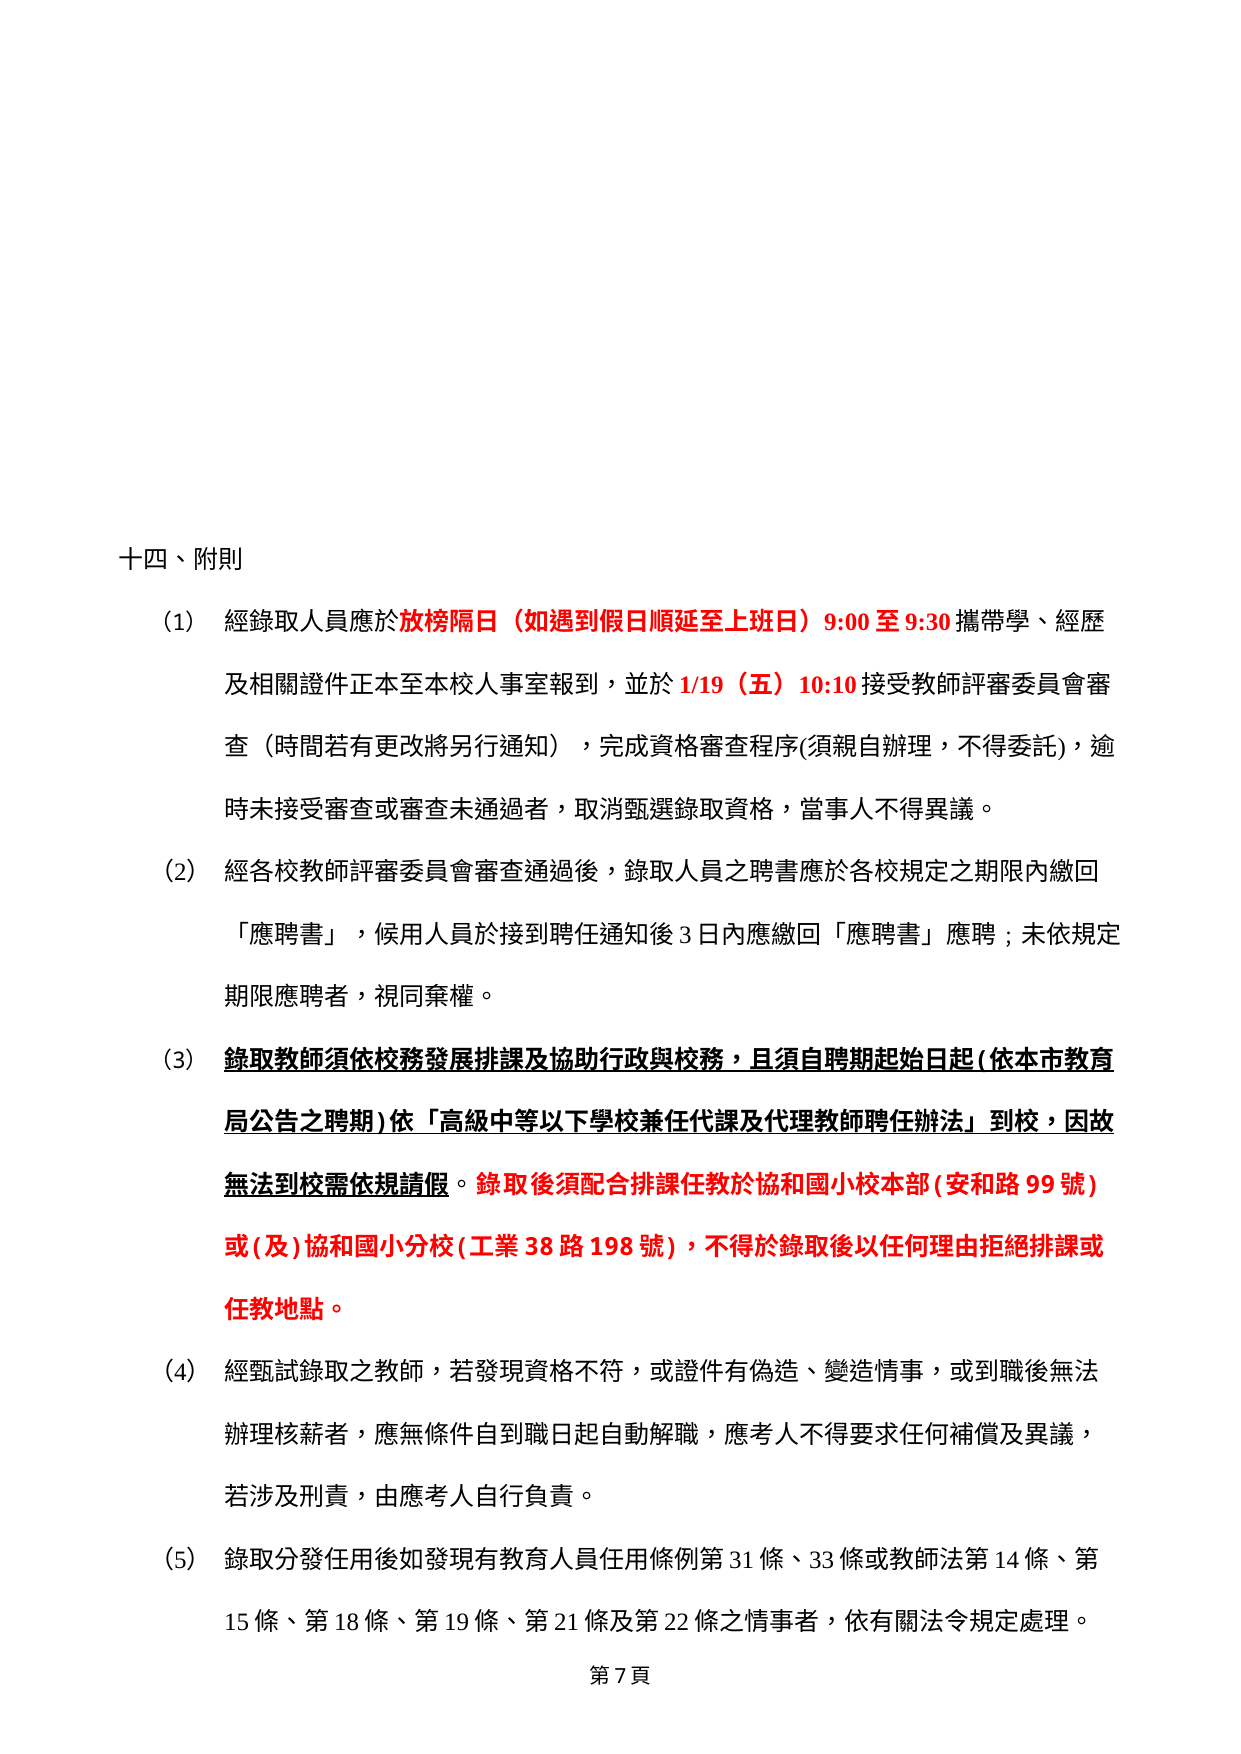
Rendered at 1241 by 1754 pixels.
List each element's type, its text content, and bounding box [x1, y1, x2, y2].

list 錄取教師須依校務發展排課及協助行政與校務，且須自聘期起始日起(依本市教育局公告之聘期)依「高級中等以下學校兼任代課及代理教師聘任辦法」到校，因故無法到校需依規請假。錄取後須配合排課任教於協和國小校本部(安和路99號)或(及)協和國小分校(工業38路198號)，不得於錄取後以任何理由拒絕排課或任教地點。 [149, 1016, 1122, 1328]
text 十四、附則 [118, 516, 1122, 578]
list 經甄試錄取之教師，若發現資格不符，或證件有偽造、變造情事，或到職後無法辦理核薪者，應無條件自到職日起自動解職，應考人不得要求任何補償及異議，若涉及刑責，由應考人自行負責。 [149, 1328, 1122, 1516]
list 經錄取人員應於放榜隔日（如遇到假日順延至上班日）9:00至9:30攜帶學、經歷及相關證件正本至本校人事室報到，並於1/19（五）10:10接受教師評審委員會審查（時間若有更改將另行通知），完成資格審查程序(須親自辦理，不得委託)，逾時未接受審查或審查未通過者，取消甄選錄取資格，當事人不得異議。 [149, 578, 1122, 828]
list 經各校教師評審委員會審查通過後，錄取人員之聘書應於各校規定之期限內繳回「應聘書」，候用人員於接到聘任通知後3日內應繳回「應聘書」應聘﹔未依規定期限應聘者，視同棄權。 [149, 828, 1122, 1016]
list 錄取分發任用後如發現有教育人員任用條例第31條、33條或教師法第14條、第15條、第18條、第19條、第21條及第22條之情事者，依有關法令規定處理。 [149, 1516, 1122, 1641]
